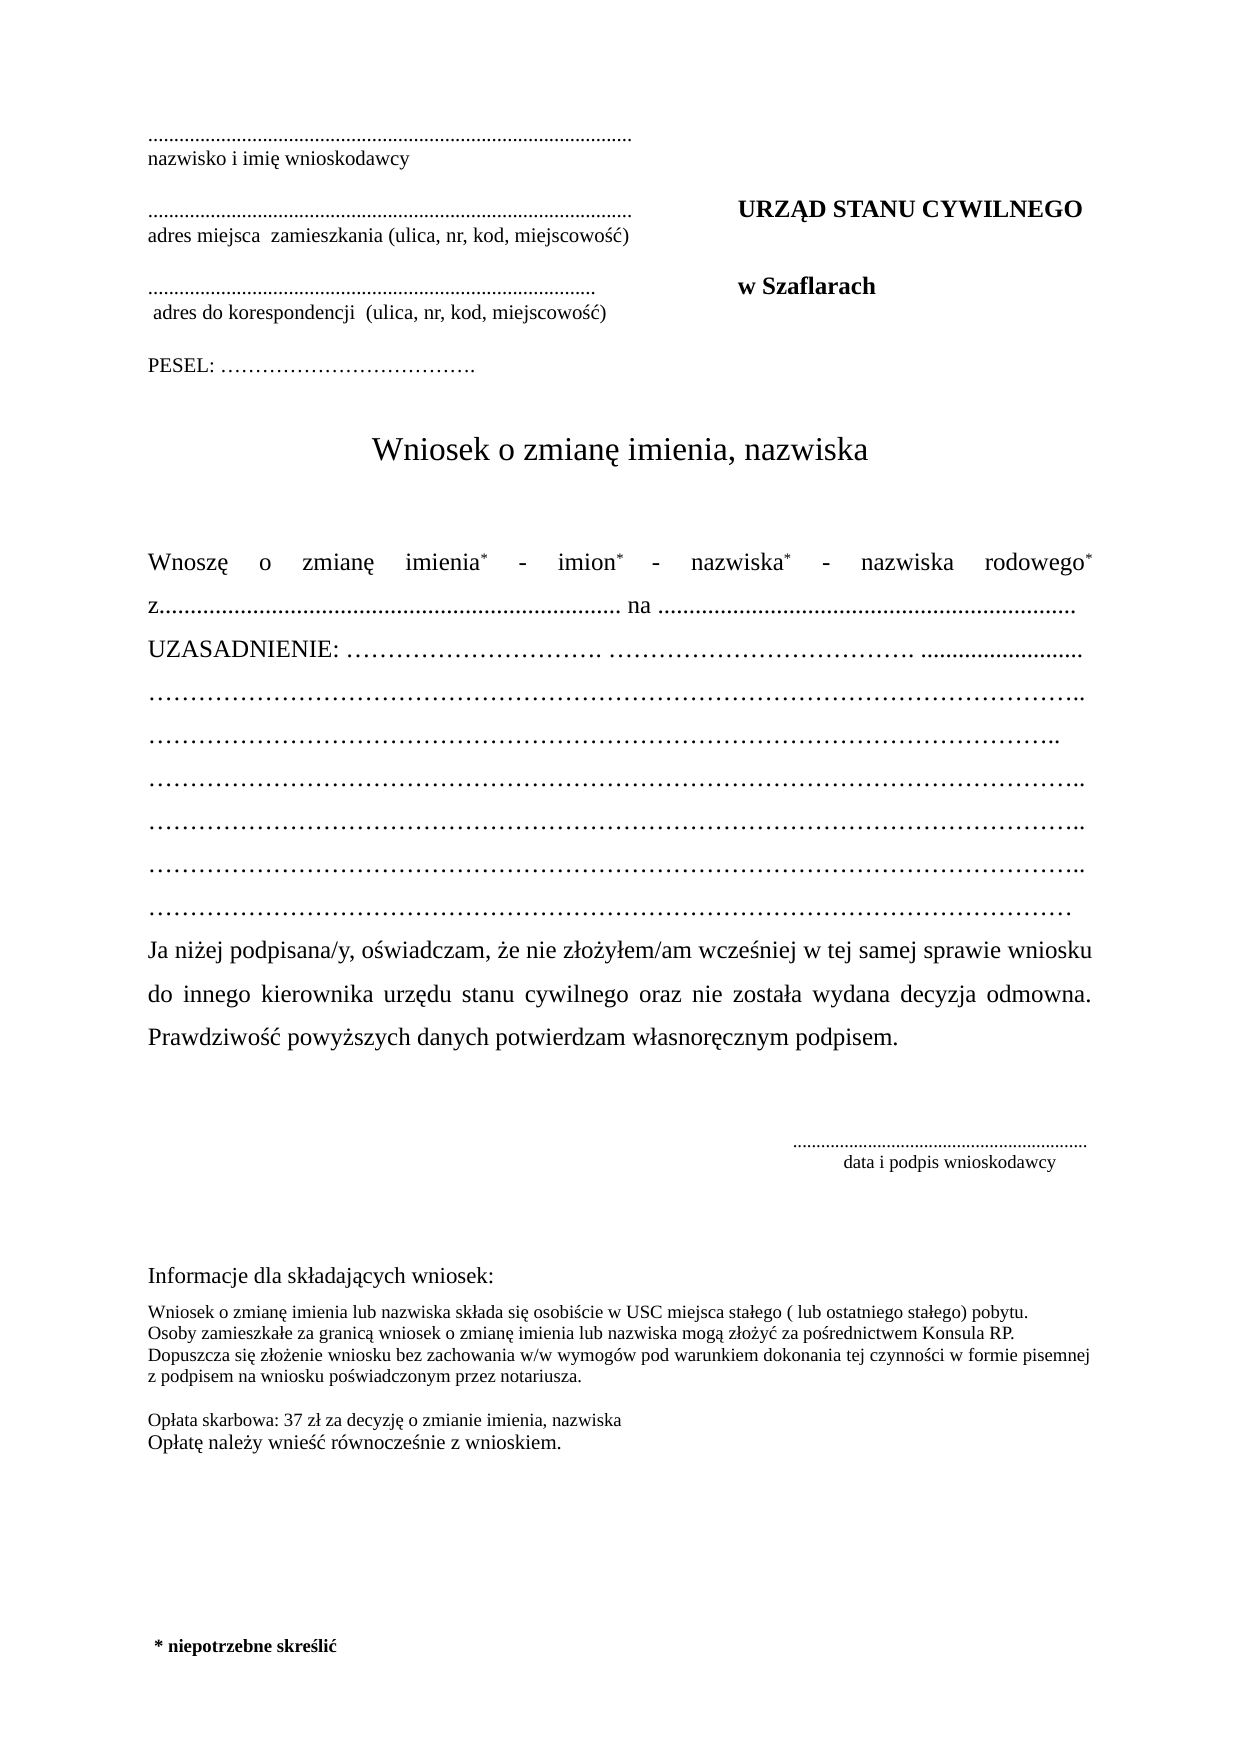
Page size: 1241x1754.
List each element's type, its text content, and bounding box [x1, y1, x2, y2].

subtitle Wnoszę o zmianę imienia* - imion* - nazwiska* - nazwiska rodowego* z.......................................................................... na ................................................................... [148, 547, 1093, 619]
text ……………………………………………………………………………………………….. [148, 720, 1093, 749]
text ............................................................... [148, 1129, 1093, 1151]
text UZASADNIENIE: …………………………. ………………………………. .......................... [148, 634, 1093, 662]
text adres miejsca zamieszkania (ulica, nr, kod, miejscowość) [148, 223, 1093, 247]
text Dopuszcza się złożenie wniosku bez zachowania w/w wymogów pod warunkiem dokonania tej czynności w formie pisemnej z podpisem na wniosku poświadczonym przez notariusza. [148, 1344, 1093, 1387]
text ............................................................................................. URZĄD STANU CYWILNEGO [148, 194, 1093, 223]
text ............................................................................................. [148, 122, 1093, 146]
text …………………………………………………………………………………………………Ja niżej podpisana/y, oświadczam, że nie złożyłem/am wcześniej w tej samej sprawie wniosku do innego kierownika urzędu stanu cywilnego oraz nie została wydana decyzja odmowna. Prawdziwość powyższych danych potwierdzam własnoręcznym podpisem. [148, 892, 1093, 1051]
text Opłata skarbowa: 37 zł za decyzję o zmianie imienia, nazwiska [148, 1408, 1093, 1430]
text PESEL: ………………………………. [148, 353, 1093, 377]
text data i podpis wnioskodawcy [738, 1151, 1093, 1173]
text ………………………………………………………………………………………………….. [148, 763, 1093, 792]
text Osoby zamieszkałe za granicą wniosek o zmianę imienia lub nazwiska mogą złożyć za pośrednictwem Konsula RP. [148, 1322, 1093, 1344]
text Informacje dla składających wniosek: [148, 1262, 1093, 1288]
text Wniosek o zmianę imienia lub nazwiska składa się osobiście w USC miejsca stałego ( lub ostatniego stałego) pobytu. [148, 1301, 1093, 1322]
text nazwisko i imię wnioskodawcy [148, 146, 1093, 170]
text ………………………………………………………………………………………………….. [148, 806, 1093, 835]
text ………………………………………………………………………………………………….. [148, 677, 1093, 706]
text Wniosek o zmianę imienia, nazwiska [148, 429, 1093, 468]
text ...................................................................................... w Szaflarach [148, 271, 1093, 300]
text adres do korespondencji (ulica, nr, kod, miejscowość) [148, 300, 1093, 324]
text ………………………………………………………………………………………………….. [148, 849, 1093, 878]
text Opłatę należy wnieść równocześnie z wnioskiem. [148, 1430, 1093, 1454]
